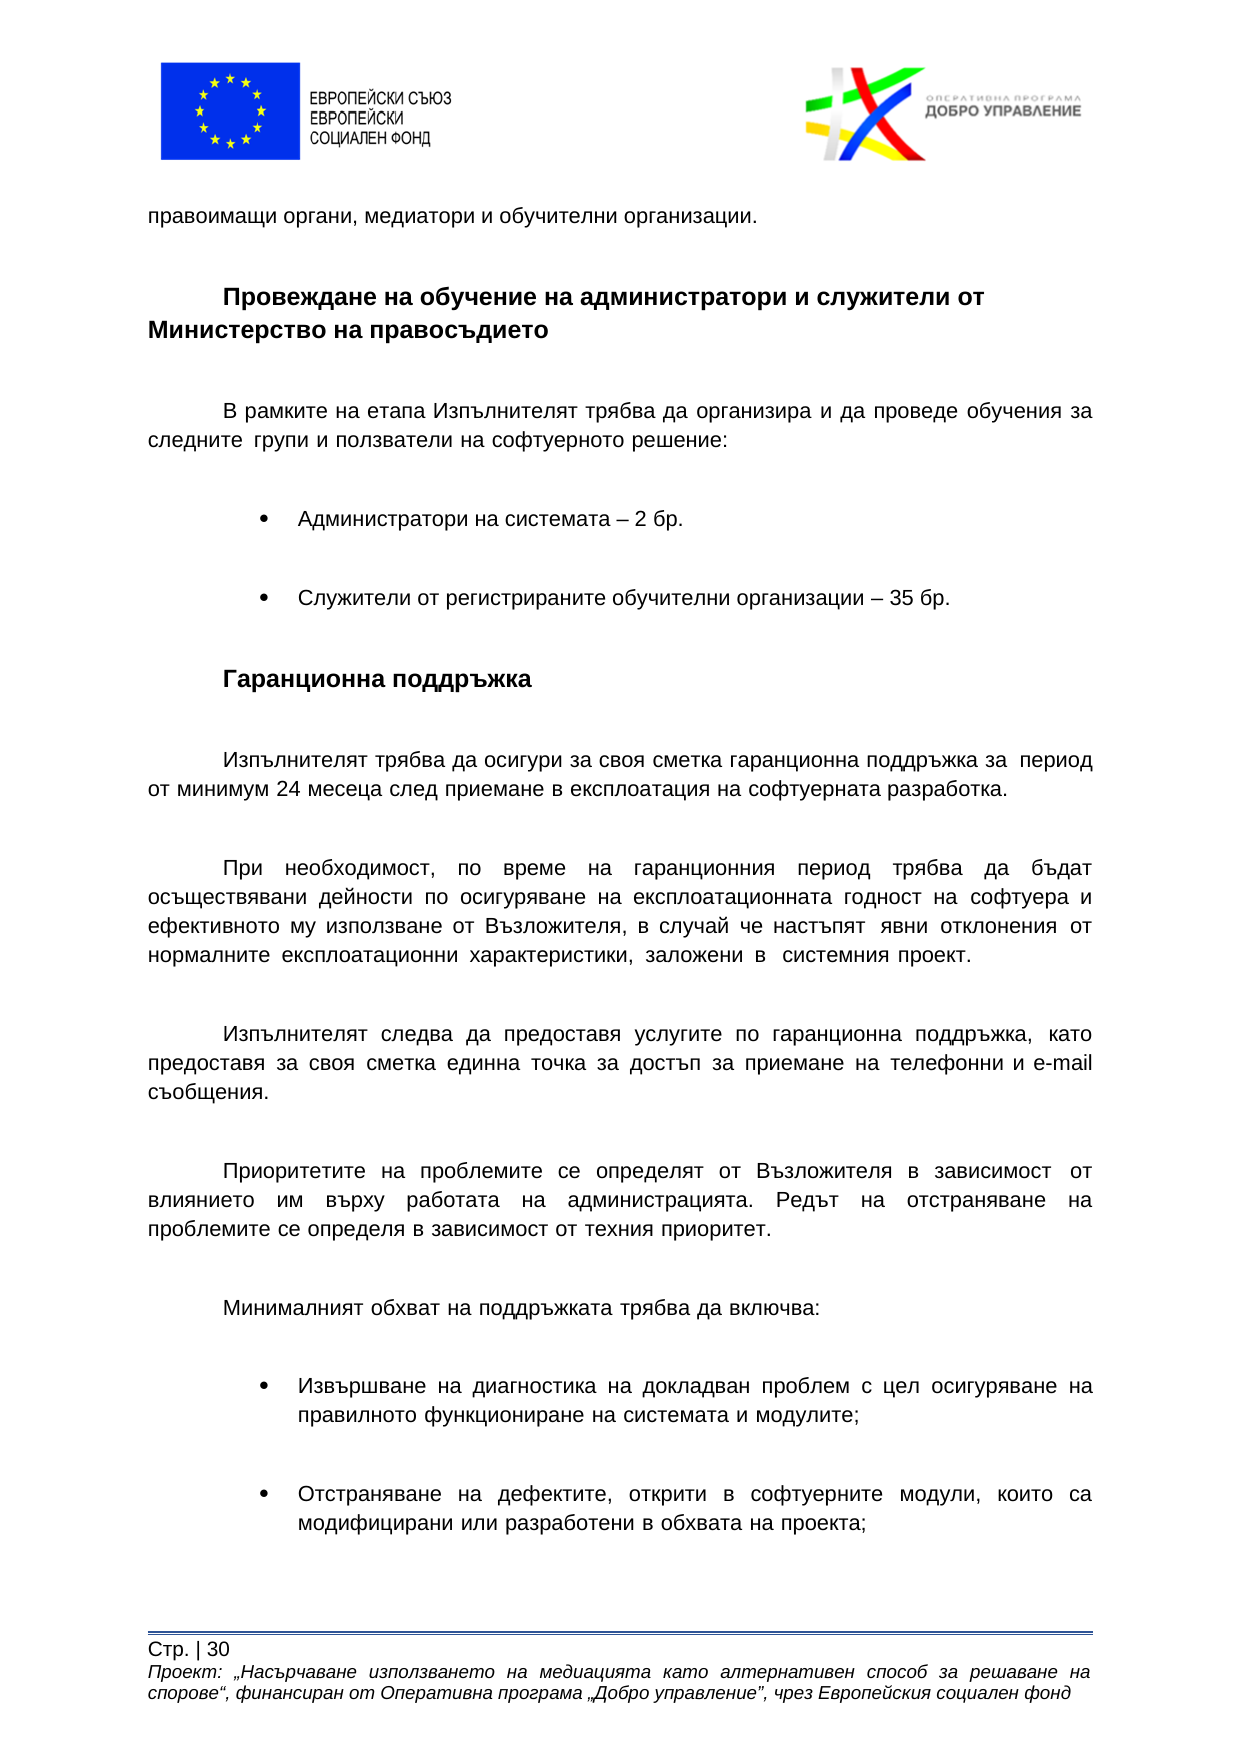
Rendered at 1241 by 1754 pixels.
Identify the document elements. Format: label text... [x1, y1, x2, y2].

text Минималният обхват на поддръжката трябва да включва: [148, 1294, 1093, 1320]
text В рамките на етапа Изпълнителят трябва да организира и да проведе обучения за следните групи и ползватели на софтуерното решение: [148, 398, 1093, 452]
text Приоритетите на проблемите се определят от Възложителя в зависимост от влиянието им върху работата на администрацията. Редът на отстраняване на проблемите се определя в зависимост от техния приоритет. [148, 1158, 1093, 1241]
list Отстраняване на дефектите, открити в софтуерните модули, които са модифицирани или разработени в обхвата на проекта; [260, 1481, 1093, 1536]
text правоимащи органи, медиатори и обучителни организации. [148, 203, 1093, 228]
text При необходимост, по време на гаранционния период трябва да бъдат осъществявани дейности по осигуряване на експлоатационната годност на софтуера и ефективното му използване от Възложителя, в случай че настъпят явни отклонения от нормалните експлоатационни характеристики, заложени в системния проект. [148, 855, 1093, 967]
list Администратори на системата – 2 бр. [260, 506, 1093, 531]
subtitle Гаранционна поддръжка [148, 664, 1093, 693]
list Служители от регистрираните обучителни организации – 35 бр. [260, 585, 1093, 610]
subtitle Провеждане на обучение на администратори и служители от Министерство на правосъдието [148, 282, 1093, 344]
list Извършване на диагностика на докладван проблем с цел осигуряване на правилното функциониране на системата и модулите; [260, 1373, 1093, 1428]
text Изпълнителят следва да предоставя услугите по гаранционна поддръжка, като предоставя за своя сметка единна точка за достъп за приемане на телефонни и e-mail съобщения. [148, 1021, 1093, 1104]
text Изпълнителят трябва да осигури за своя сметка гаранционна поддръжка за период от минимум 24 месеца след приемане в експлоатация на софтуерната разработка. [148, 747, 1093, 801]
